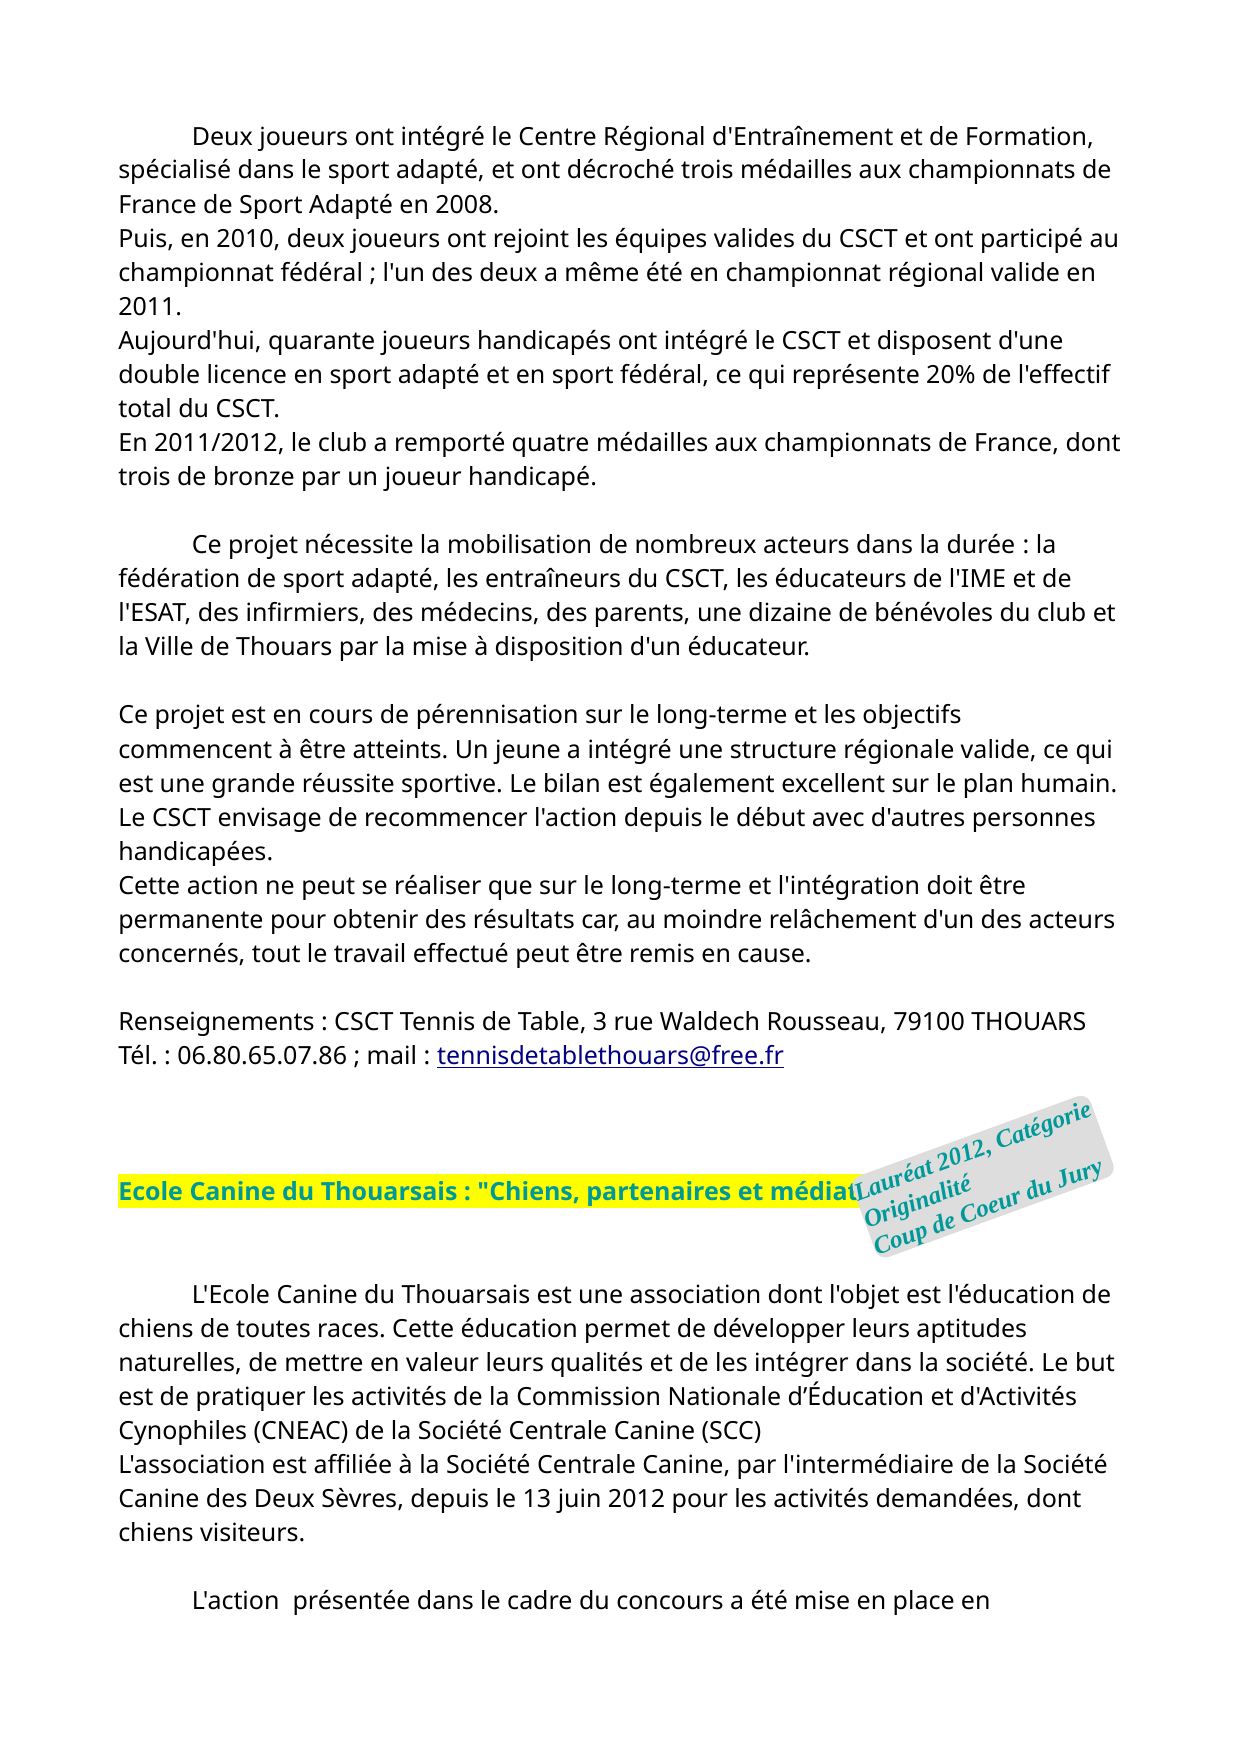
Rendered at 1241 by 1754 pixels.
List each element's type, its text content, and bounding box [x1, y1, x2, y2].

text Puis, en 2010, deux joueurs ont rejoint les équipes valides du CSCT et ont participé au championnat fédéral ; l'un des deux a même été en championnat régional valide en 2011. [118, 220, 1122, 322]
text Renseignements : CSCT Tennis de Table, 3 rue Waldech Rousseau, 79100 THOUARS [118, 1004, 1122, 1038]
text Aujourd'hui, quarante joueurs handicapés ont intégré le CSCT et disposent d'une double licence en sport adapté et en sport fédéral, ce qui représente 20% de l'effectif total du CSCT. [118, 322, 1122, 425]
text Ce projet est en cours de pérennisation sur le long-terme et les objectifs commencent à être atteints. Un jeune a intégré une structure régionale valide, ce qui est une grande réussite sportive. Le bilan est également excellent sur le plan humain. Le CSCT envisage de recommencer l'action depuis le début avec d'autres personnes handicapées. [118, 697, 1122, 867]
text Ce projet nécessite la mobilisation de nombreux acteurs dans la durée : la fédération de sport adapté, les entraîneurs du CSCT, les éducateurs de l'IME et de l'ESAT, des infirmiers, des médecins, des parents, une dizaine de bénévoles du club et la Ville de Thouars par la mise à disposition d'un éducateur. [118, 527, 1122, 663]
text En 2011/2012, le club a remporté quatre médailles aux championnats de France, dont trois de bronze par un joueur handicapé. [118, 425, 1122, 493]
text Cette action ne peut se réaliser que sur le long-terme et l'intégration doit être permanente pour obtenir des résultats car, au moindre relâchement d'un des acteurs concernés, tout le travail effectué peut être remis en cause. [118, 867, 1122, 970]
text L'Ecole Canine du Thouarsais est une association dont l'objet est l'éducation de chiens de toutes races. Cette éducation permet de développer leurs aptitudes naturelles, de mettre en valeur leurs qualités et de les intégrer dans la société. Le but est de pratiquer les activités de la Commission Nationale d’Éducation et d'Activités Cynophiles (CNEAC) de la Société Centrale Canine (SCC) [118, 1276, 1122, 1447]
text Ecole Canine du Thouarsais : "Chiens, partenaires et médiateurs" [118, 1174, 861, 1208]
text Tél. : 06.80.65.07.86 ; mail : tennisdetablethouars@free.fr [118, 1038, 1122, 1072]
text Deux joueurs ont intégré le Centre Régional d'Entraînement et de Formation, spécialisé dans le sport adapté, et ont décroché trois médailles aux championnats de France de Sport Adapté en 2008. [118, 118, 1122, 220]
text L'association est affiliée à la Société Centrale Canine, par l'intermédiaire de la Société Canine des Deux Sèvres, depuis le 13 juin 2012 pour les activités demandées, dont chiens visiteurs. [118, 1447, 1122, 1549]
text L'action présentée dans le cadre du concours a été mise en place en [118, 1583, 1122, 1617]
text Ecole Canine du Thouarsais : "Chiens, partenaires et médiateurs" [1026, 1174, 1122, 1208]
